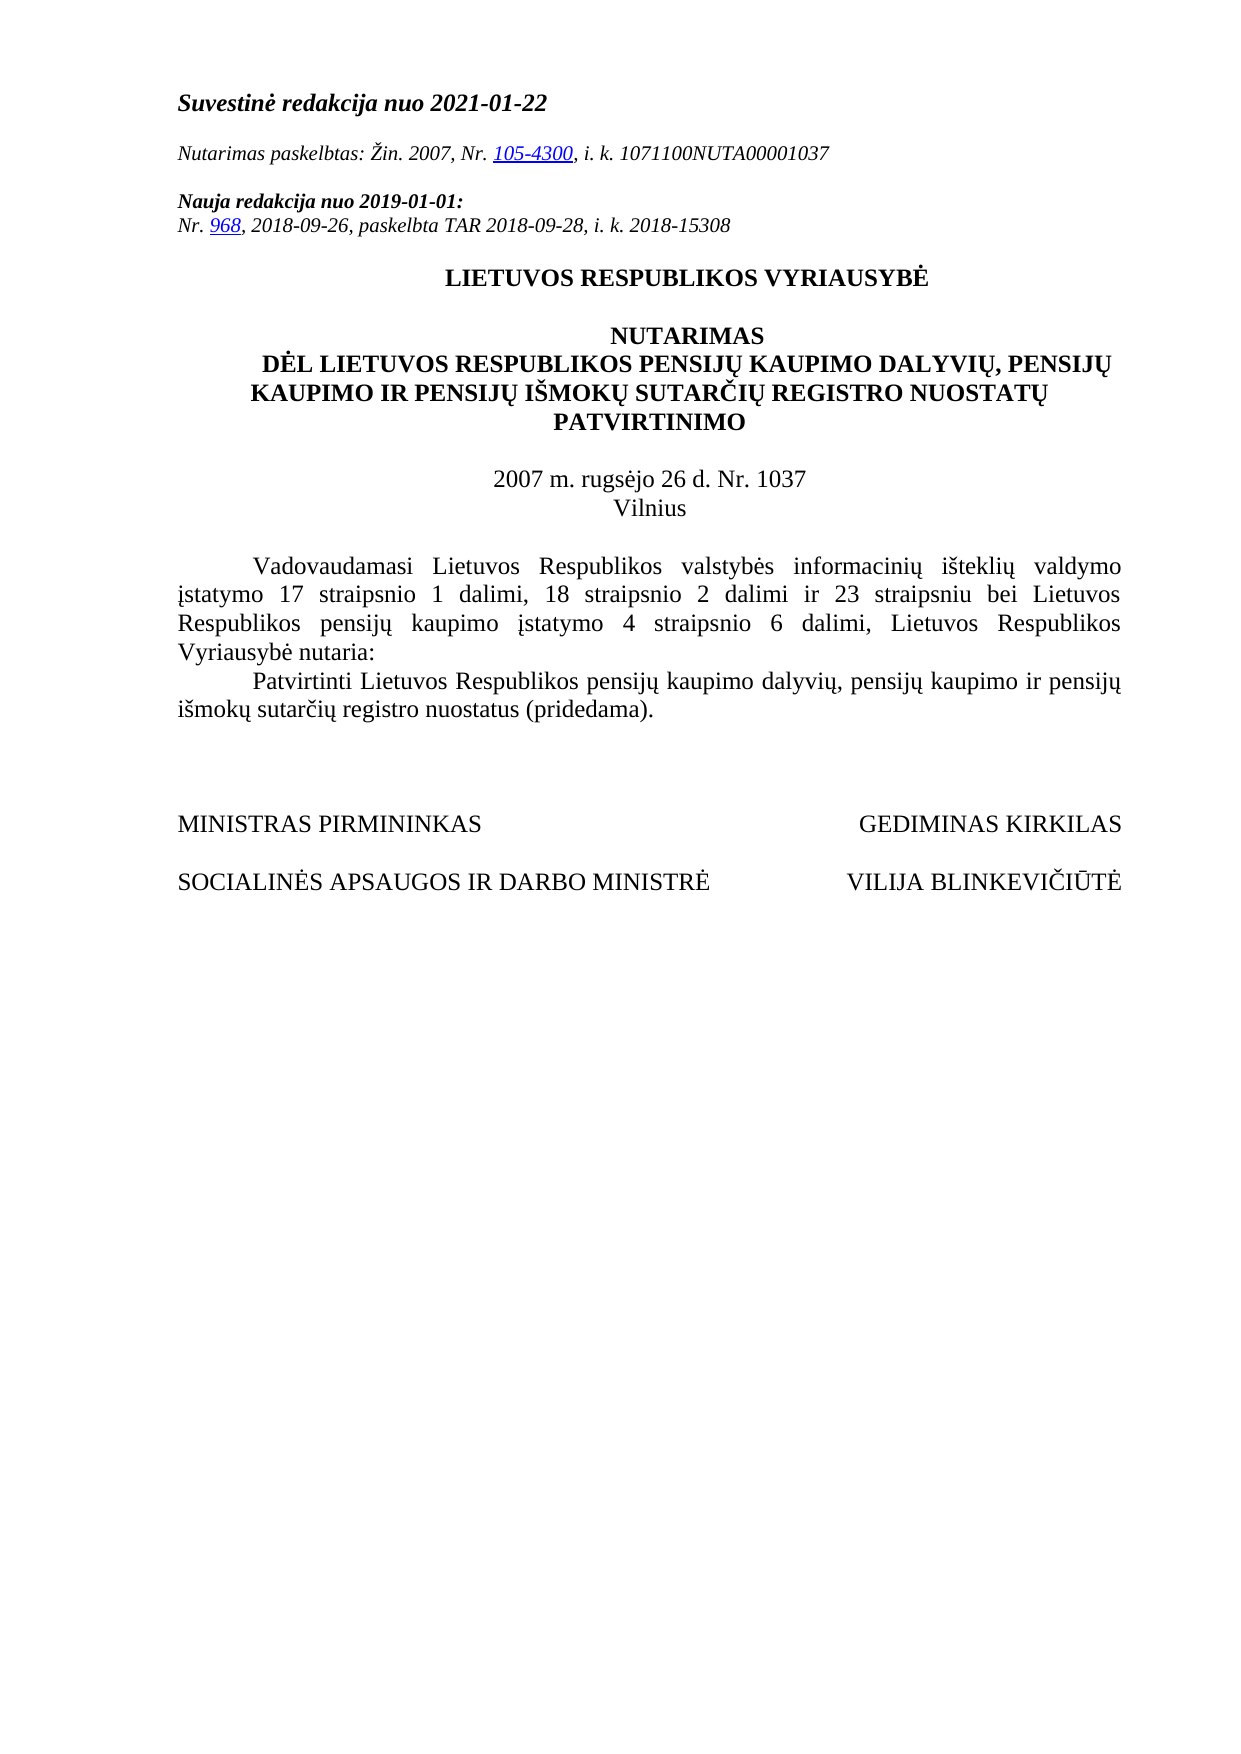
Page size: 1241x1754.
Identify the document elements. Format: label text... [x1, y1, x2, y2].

text Socialinės apsaugos ir darbo ministrė Vilija Blinkevičiūtė [177, 867, 1122, 896]
text DĖL LIETUVOS RESPUBLIKOS PENSIJŲ KAUPIMO DALYVIŲ, PENSIJŲ KAUPIMO IR PENSIJŲ IŠMOKŲ SUTARČIŲ REGISTRO NUOSTATŲ PATVIRTINIMO [177, 349, 1122, 436]
text Nr. 968, 2018-09-26, paskelbta TAR 2018-09-28, i. k. 2018-15308 [177, 213, 1122, 237]
text Vadovaudamasi Lietuvos Respublikos valstybės informacinių išteklių valdymo įstatymo 17 straipsnio 1 dalimi, 18 straipsnio 2 dalimi ir 23 straipsniu bei Lietuvos Respublikos pensijų kaupimo įstatymo 4 straipsnio 6 dalimi, Lietuvos Respublikos Vyriausybė nutaria: [177, 551, 1122, 666]
text Ministras Pirmininkas Gediminas Kirkilas [177, 809, 1122, 838]
text Vilnius [177, 493, 1122, 522]
text Suvestinė redakcija nuo 2021-01-22 [177, 88, 1122, 117]
text Nauja redakcija nuo 2019-01-01: [177, 189, 1122, 213]
text LIETUVOS RESPUBLIKOS VYRIAUSYBĖ [177, 263, 1122, 292]
text NUTARIMAS [177, 321, 1122, 349]
text Patvirtinti Lietuvos Respublikos pensijų kaupimo dalyvių, pensijų kaupimo ir pensijų išmokų sutarčių registro nuostatus (pridedama). [177, 666, 1122, 723]
text Nutarimas paskelbtas: Žin. 2007, Nr. 105-4300, i. k. 1071100NUTA00001037 [177, 141, 1122, 165]
text 2007 m. rugsėjo 26 d. Nr. 1037 [177, 464, 1122, 493]
